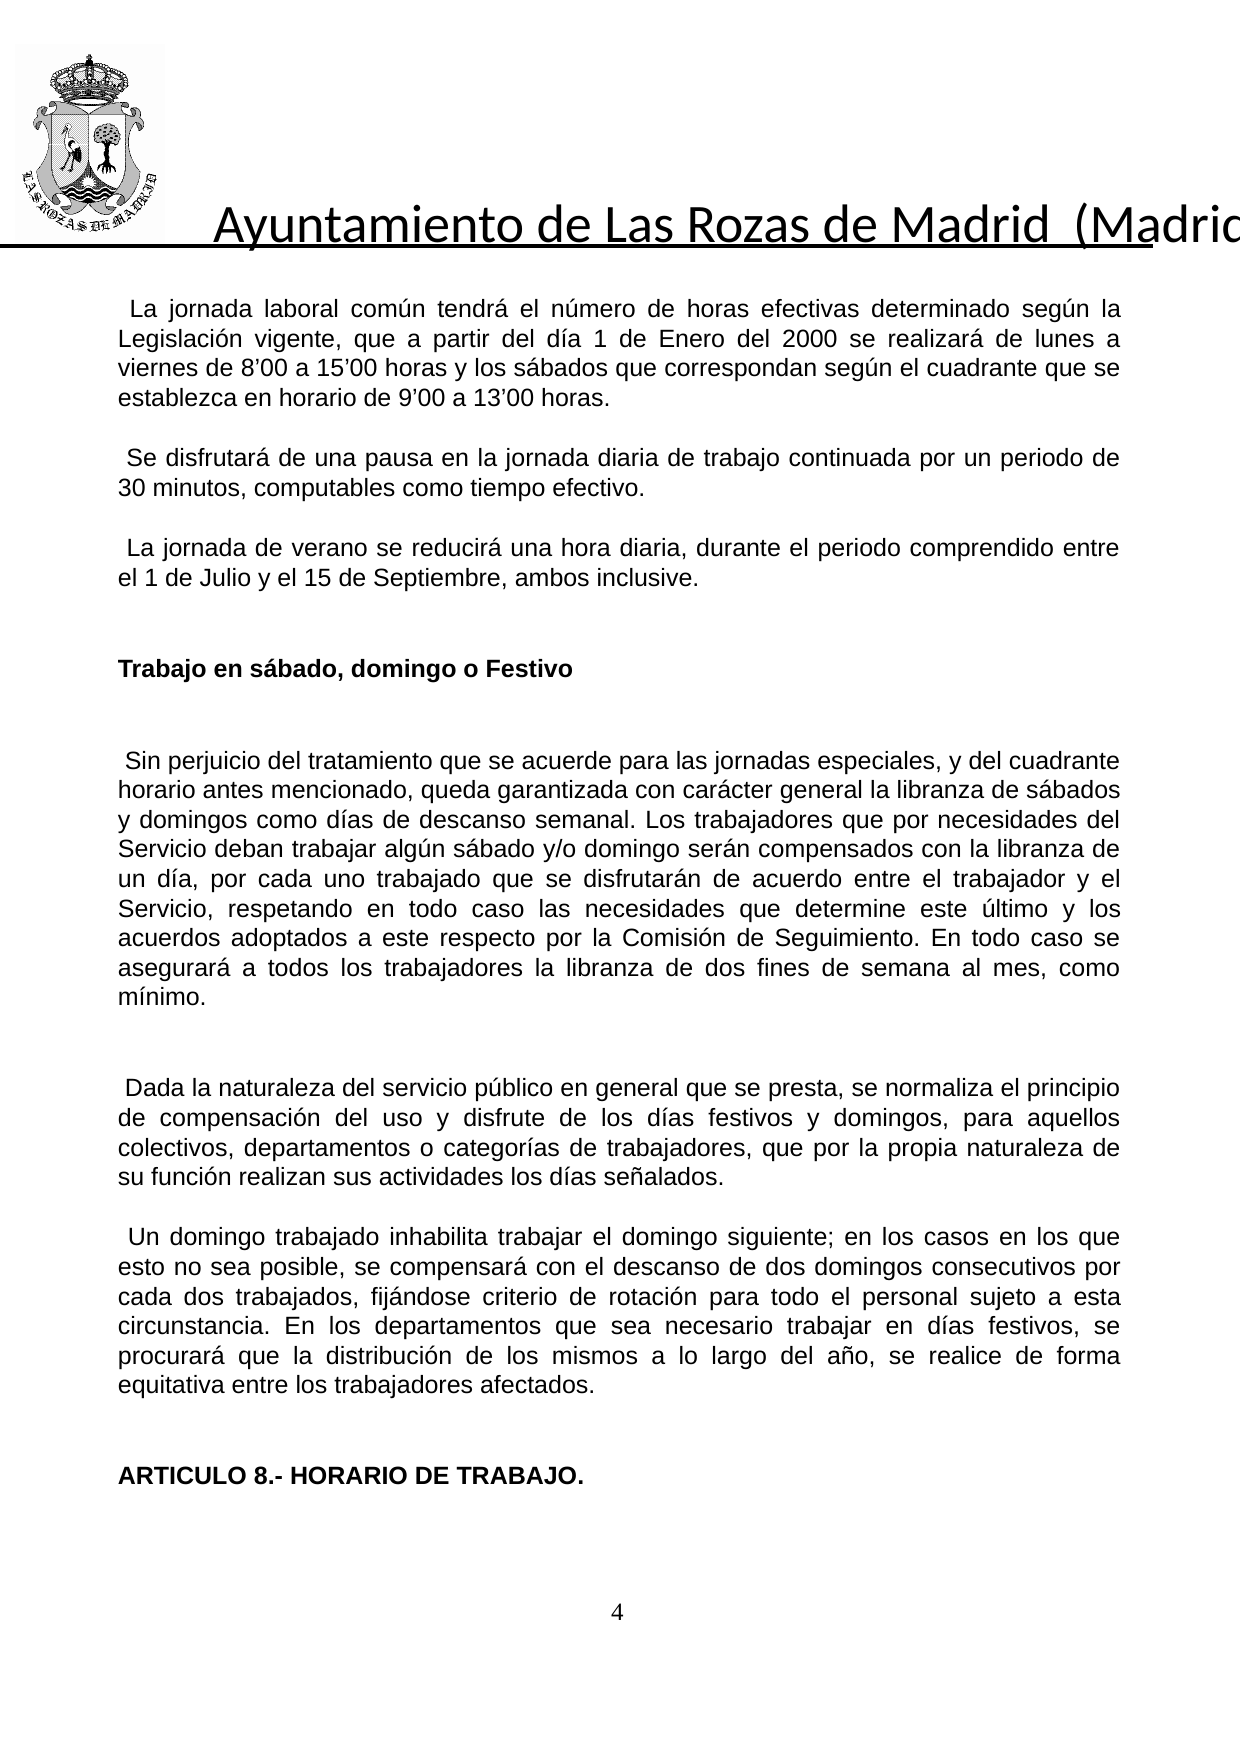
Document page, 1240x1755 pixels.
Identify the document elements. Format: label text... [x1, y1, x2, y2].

text La jornada laboral común tendrá el número de horas efectivas determinado según la Legislación vigente, que a partir del día 1 de Enero del 2000 se realizará de lunes a viernes de 8’00 a 15’00 horas y los sábados que correspondan según el cuadrante que se establezca en horario de 9’00 a 13’00 horas. [118, 294, 1122, 412]
text La jornada de verano se reducirá una hora diaria, durante el periodo comprendido entre el 1 de Julio y el 15 de Septiembre, ambos inclusive. [118, 533, 1122, 591]
text Dada la naturaleza del servicio público en general que se presta, se normaliza el principio de compensación del uso y disfrute de los días festivos y domingos, para aquellos colectivos, departamentos o categorías de trabajadores, que por la propia naturaleza de su función realizan sus actividades los días señalados. [118, 1073, 1122, 1191]
text ARTICULO 8.- HORARIO DE TRABAJO. [118, 1461, 1122, 1490]
text Sin perjuicio del tratamiento que se acuerde para las jornadas especiales, y del cuadrante horario antes mencionado, queda garantizada con carácter general la libranza de sábados y domingos como días de descanso semanal. Los trabajadores que por necesidades del Servicio deban trabajar algún sábado y/o domingo serán compensados con la libranza de un día, por cada uno trabajado que se disfrutarán de acuerdo entre el trabajador y el Servicio, respetando en todo caso las necesidades que determine este último y los acuerdos adoptados a este respecto por la Comisión de Seguimiento. En todo caso se asegurará a todos los trabajadores la libranza de dos fines de semana al mes, como mínimo. [118, 746, 1122, 1011]
text Se disfrutará de una pausa en la jornada diaria de trabajo continuada por un periodo de 30 minutos, computables como tiempo efectivo. [118, 443, 1122, 502]
text Un domingo trabajado inhabilita trabajar el domingo siguiente; en los casos en los que esto no sea posible, se compensará con el descanso de dos domingos consecutivos por cada dos trabajados, fijándose criterio de rotación para todo el personal sujeto a esta circunstancia. En los departamentos que sea necesario trabajar en días festivos, se procurará que la distribución de los mismos a lo largo del año, se realice de forma equitativa entre los trabajadores afectados. [118, 1222, 1122, 1399]
text Trabajo en sábado, domingo o Festivo [118, 654, 1122, 682]
